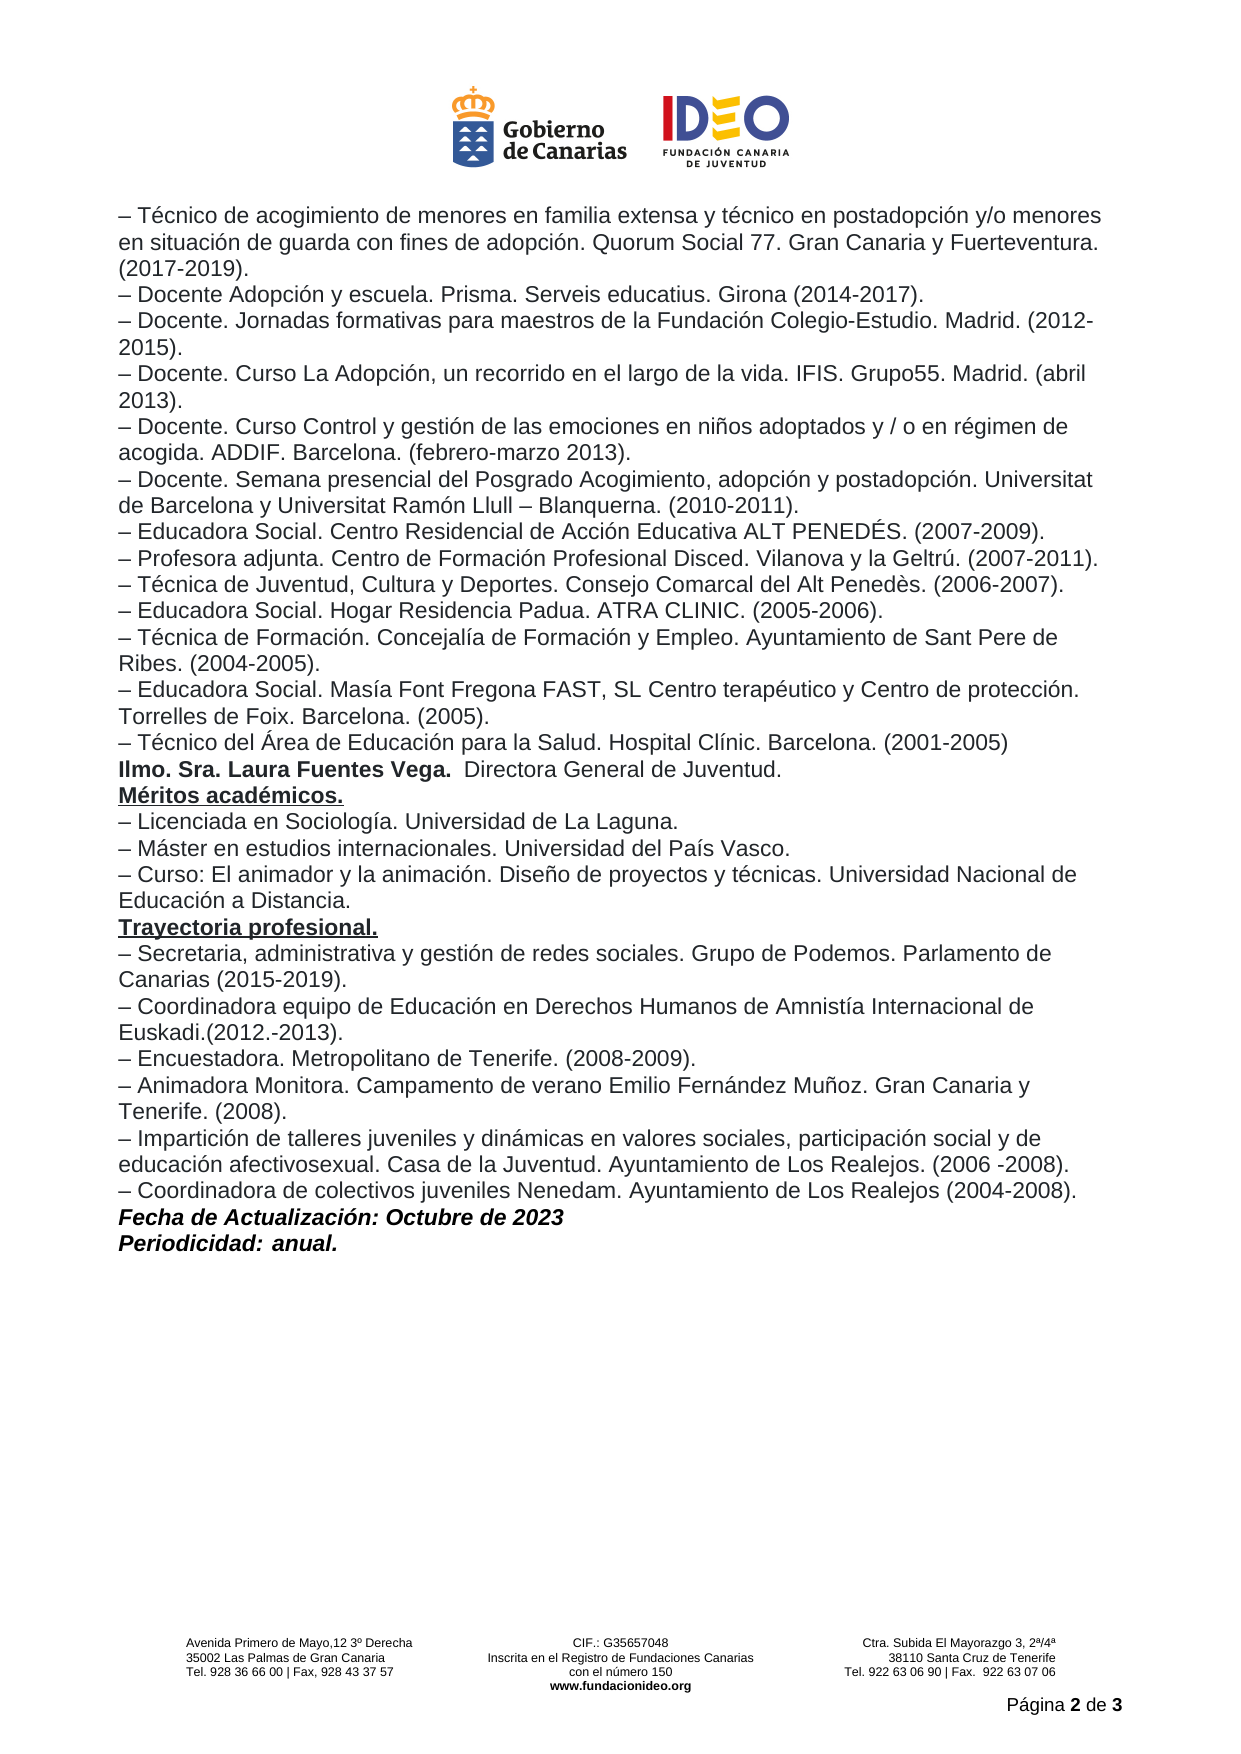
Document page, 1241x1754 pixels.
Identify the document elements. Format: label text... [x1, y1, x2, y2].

text Ilmo. Sra. Laura Fuentes Vega. Directora General de Juventud. [118, 756, 1122, 782]
text Periodicidad: anual. [118, 1230, 1122, 1256]
text – Técnico de acogimiento de menores en familia extensa y técnico en postadopción y/o menores en situación de guarda con fines de adopción. Quorum Social 77. Gran Canaria y Fuerteventura. (2017-2019). – Docente Adopción y escuela. Prisma. Serveis educatius. Girona (2014-2017). – Docente. Jornadas formativas para maestros de la Fundación Colegio-Estudio. Madrid. (2012-2015). – Docente. Curso La Adopción, un recorrido en el largo de la vida. IFIS. Grupo55. Madrid. (abril 2013). – Docente. Curso Control y gestión de las emociones en niños adoptados y / o en régimen de acogida. ADDIF. Barcelona. (febrero-marzo 2013). – Docente. Semana presencial del Posgrado Acogimiento, adopción y postadopción. Universitat de Barcelona y Universitat Ramón Llull – Blanquerna. (2010-2011). – Educadora Social. Centro Residencial de Acción Educativa ALT PENEDÉS. (2007-2009). – Profesora adjunta. Centro de Formación Profesional Disced. Vilanova y la Geltrú. (2007-2011). – Técnica de Juventud, Cultura y Deportes. Consejo Comarcal del Alt Penedès. (2006-2007). – Educadora Social. Hogar Residencia Padua. ATRA CLINIC. (2005-2006). – Técnica de Formación. Concejalía de Formación y Empleo. Ayuntamiento de Sant Pere de Ribes. (2004-2005). – Educadora Social. Masía Font Fregona FAST, SL Centro terapéutico y Centro de protección. Torrelles de Foix. Barcelona. (2005). – Técnico del Área de Educación para la Salud. Hospital Clínic. Barcelona. (2001-2005) [118, 202, 1122, 756]
text Trayectoria profesional. – Secretaria, administrativa y gestión de redes sociales. Grupo de Podemos. Parlamento de Canarias (2015-2019). – Coordinadora equipo de Educación en Derechos Humanos de Amnistía Internacional de Euskadi.(2012.-2013). – Encuestadora. Metropolitano de Tenerife. (2008-2009). – Animadora Monitora. Campamento de verano Emilio Fernández Muñoz. Gran Canaria y Tenerife. (2008). – Impartición de talleres juveniles y dinámicas en valores sociales, participación social y de educación afectivosexual. Casa de la Juventud. Ayuntamiento de Los Realejos. (2006 -2008). – Coordinadora de colectivos juveniles Nenedam. Ayuntamiento de Los Realejos (2004-2008). [118, 914, 1122, 1203]
text Fecha de Actualización: Octubre de 2023 [118, 1203, 1122, 1230]
text Méritos académicos. – Licenciada en Sociología. Universidad de La Laguna. – Máster en estudios internacionales. Universidad del País Vasco. – Curso: El animador y la animación. Diseño de proyectos y técnicas. Universidad Nacional de Educación a Distancia. [118, 782, 1122, 914]
